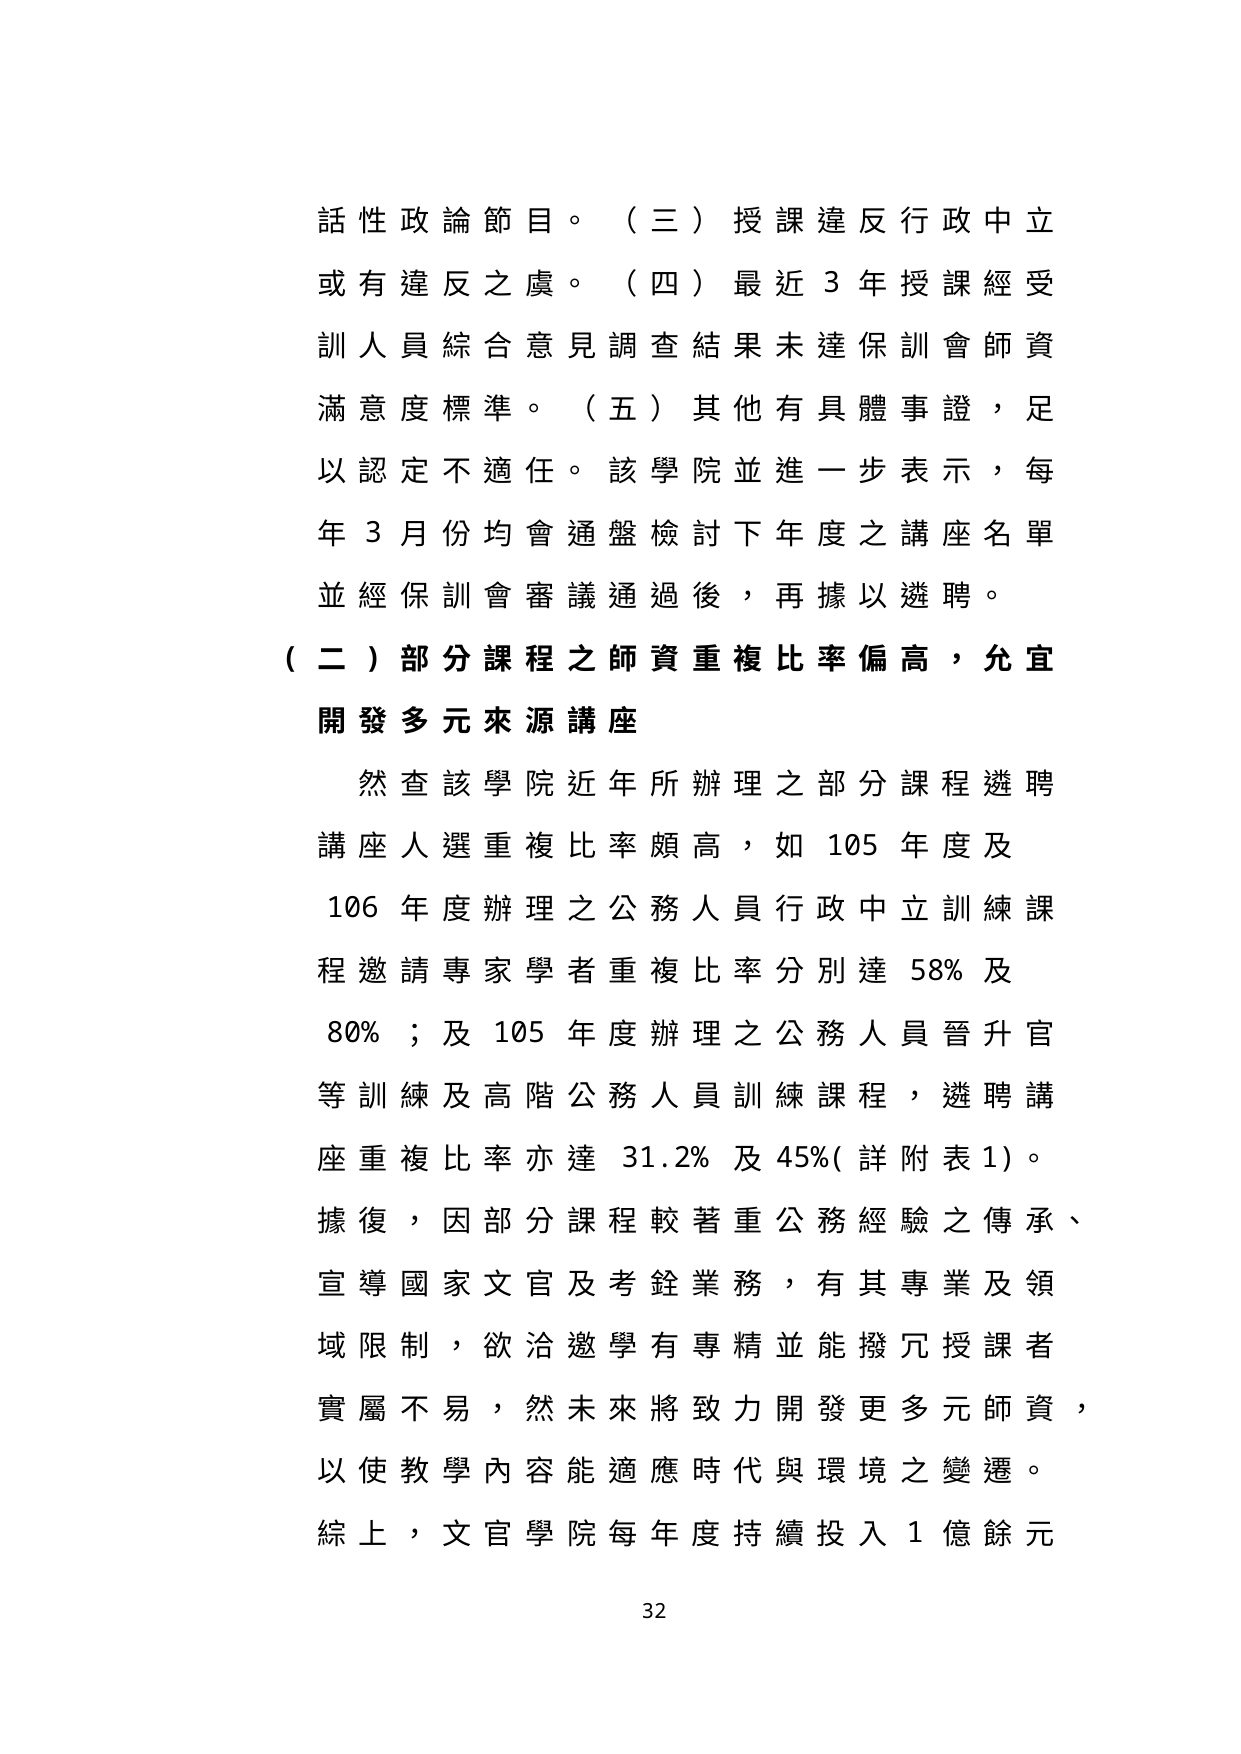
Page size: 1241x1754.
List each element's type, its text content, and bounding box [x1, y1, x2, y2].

text 綜上，文官學院每年度持續投入1億餘元經費辦理公務人員考試錄取人員訓練等各項培訓課程，參訓人數多達數萬人。允宜拓展多元師資來源並使教材內容與時俱進，能適應時代與環境之變遷，以提升人員參訓成效。 [244, 1490, 1061, 1552]
text (二)部分課程之師資重複比率偏高，允宜開發多元來源講座 [244, 615, 1061, 740]
text 話性政論節目。（三）授課違反行政中立或有違反之虞。（四）最近3年授課經受訓人員綜合意見調查結果未達保訓會師資滿意度標準。（五）其他有具體事證，足以認定不適任。該學院並進一步表示，每年3月份均會通盤檢討下年度之講座名單並經保訓會審議通過後，再據以遴聘。 [274, 177, 1061, 615]
text 然查該學院近年所辦理之部分課程遴聘講座人選重複比率頗高，如105年度及106年度辦理之公務人員行政中立訓練課程邀請專家學者重複比率分別達58%及80%；及105年度辦理之公務人員晉升官等訓練及高階公務人員訓練課程，遴聘講座重複比率亦達31.2%及45%(詳附表1)。據復，因部分課程較著重公務經驗之傳承、宣導國家文官及考銓業務，有其專業及領域限制，欲洽邀學有專精並能撥冗授課者實屬不易，然未來將致力開發更多元師資，以使教學內容能適應時代與環境之變遷。 [274, 740, 1061, 1490]
